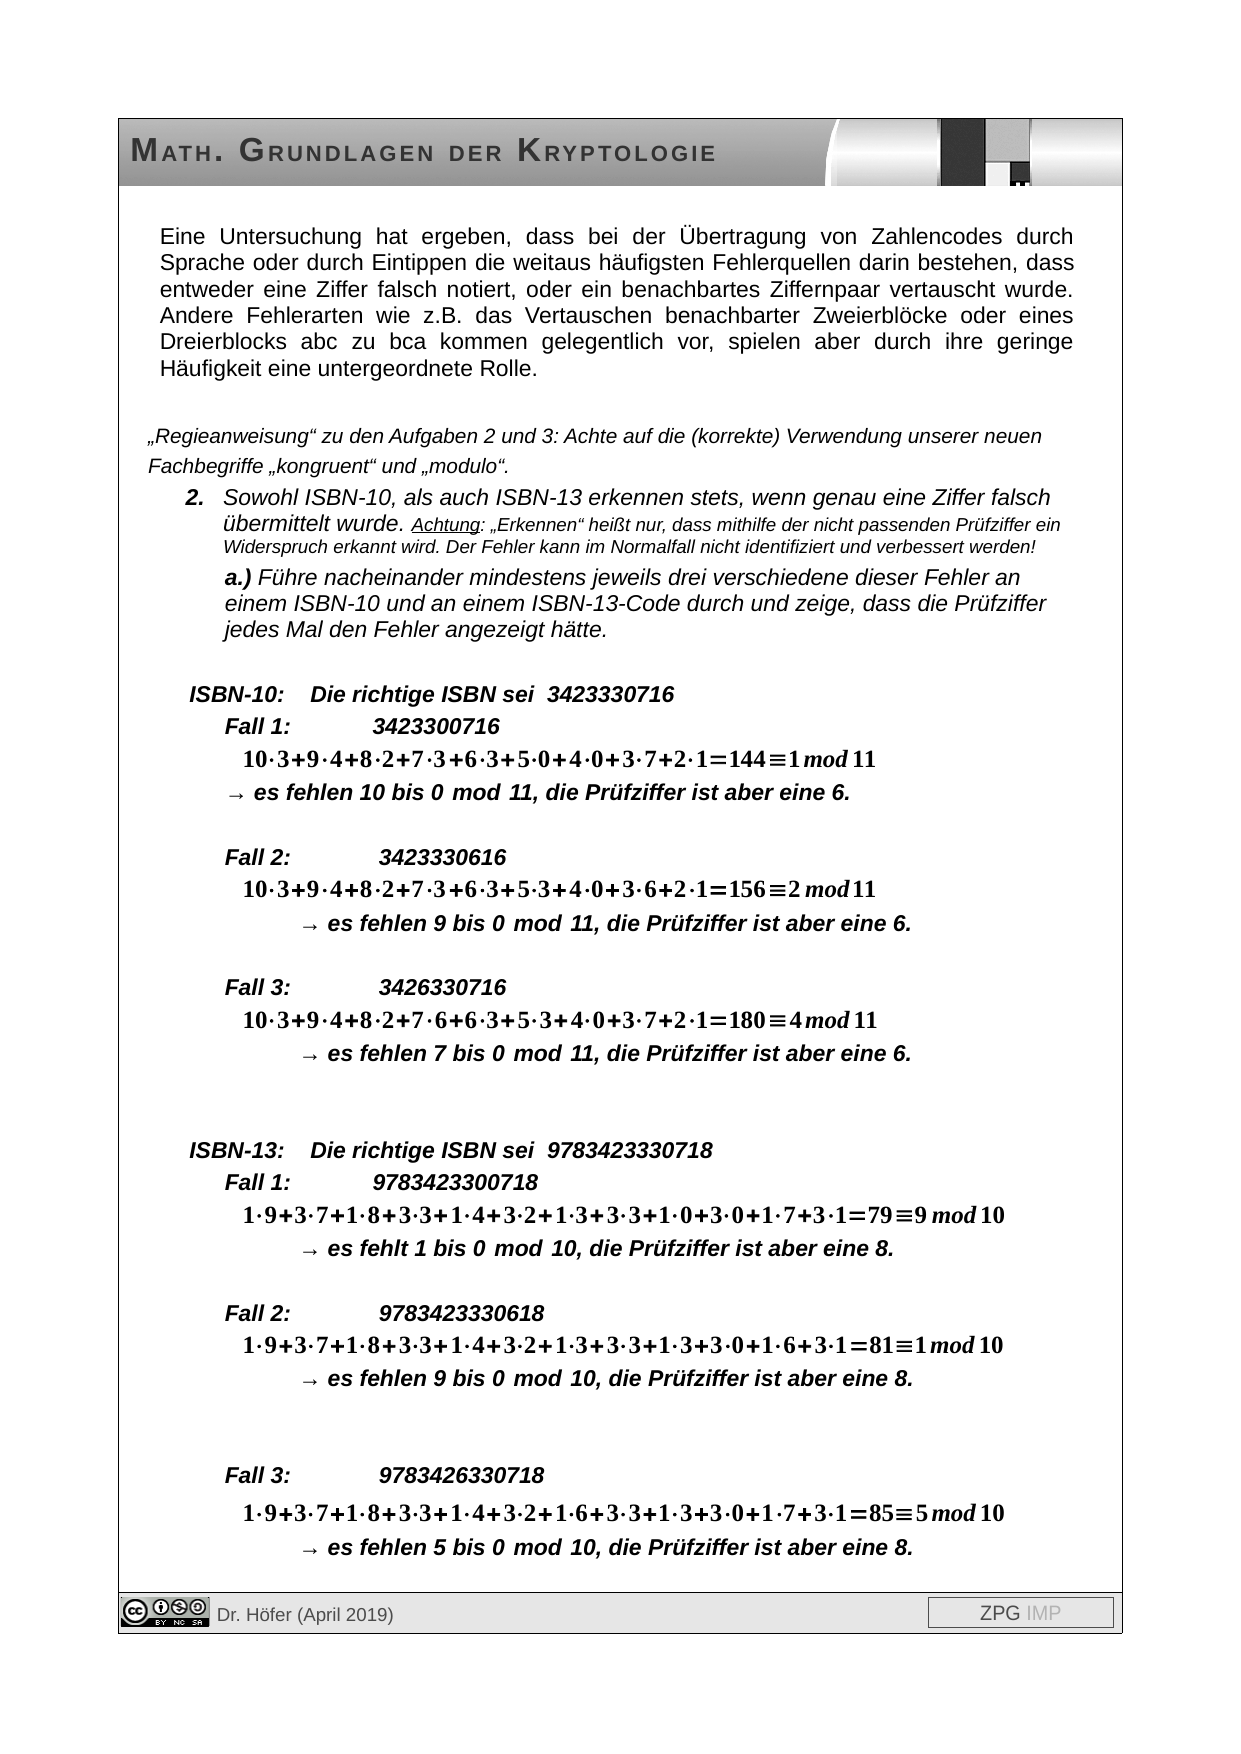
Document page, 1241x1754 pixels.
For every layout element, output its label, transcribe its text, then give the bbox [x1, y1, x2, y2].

text → es fehlen 9 bis 0 mod 11, die Prüfziffer ist aber eine 6. [189, 909, 1075, 936]
text Fall 3: 3426330716 [189, 974, 1075, 1000]
list Sowohl ISBN-10, als auch ISBN-13 erkennen stets, wenn genau eine Ziffer falsch übermittelt wurde. Achtung: „Erkennen“ heißt nur, dass mithilfe der nicht passenden Prüfziffer ein Widerspruch erkannt wird. Der Fehler kann im Normalfall nicht identifiziert und verbessert werden! [185, 483, 1122, 558]
text Fall 3: 9783426330718 [189, 1462, 1075, 1489]
text Fall 2: 3423330616 [189, 844, 1075, 870]
list Eine Untersuchung hat ergeben, dass bei der Übertragung von Zahlencodes durch Sprache oder durch Eintippen die weitaus häufigsten Fehlerquellen darin bestehen, dass entweder eine Ziffer falsch notiert, oder ein benachbartes Ziffernpaar vertauscht wurde. Andere Fehlerarten wie z.B. das Vertauschen benachbarter Zweierblöcke oder eines Dreierblocks abc zu bca kommen gelegentlich vor, spielen aber durch ihre geringe Häufigkeit eine untergeordnete Rolle. [124, 223, 1075, 381]
text Fall 1: 9783423300718 [189, 1169, 1075, 1195]
text Fall 1: 3423300716 [189, 713, 1075, 739]
text Fachbegriffe „kongruent“ und „modulo“. [148, 453, 1092, 477]
list a.) Führe nacheinander mindestens jeweils drei verschiedene dieser Fehler an einem ISBN-10 und an einem ISBN-13-Code durch und zeige, dass die Prüfziffer jedes Mal den Fehler angezeigt hätte. [189, 564, 1075, 643]
picture [119, 119, 1122, 186]
text → es fehlen 5 bis 0 mod 10, die Prüfziffer ist aber eine 8. [189, 1533, 1075, 1560]
text → es fehlt 1 bis 0 mod 10, die Prüfziffer ist aber eine 8. [189, 1235, 1075, 1261]
text „Regieanweisung“ zu den Aufgaben 2 und 3: Achte auf die (korrekte) Verwendung unserer neuen [148, 424, 1092, 448]
text → es fehlen 9 bis 0 mod 10, die Prüfziffer ist aber eine 8. [189, 1365, 1075, 1392]
text ISBN-13: Die richtige ISBN sei 9783423330718 [189, 1137, 1075, 1163]
text → es fehlen 7 bis 0 mod 11, die Prüfziffer ist aber eine 6. [189, 1040, 1075, 1066]
text Fall 2: 9783423330618 [189, 1299, 1075, 1326]
picture [120, 1597, 210, 1627]
text ISBN-10: Die richtige ISBN sei 3423330716 [189, 681, 1075, 707]
text → es fehlen 10 bis 0 mod 11, die Prüfziffer ist aber eine 6. [189, 779, 1075, 805]
